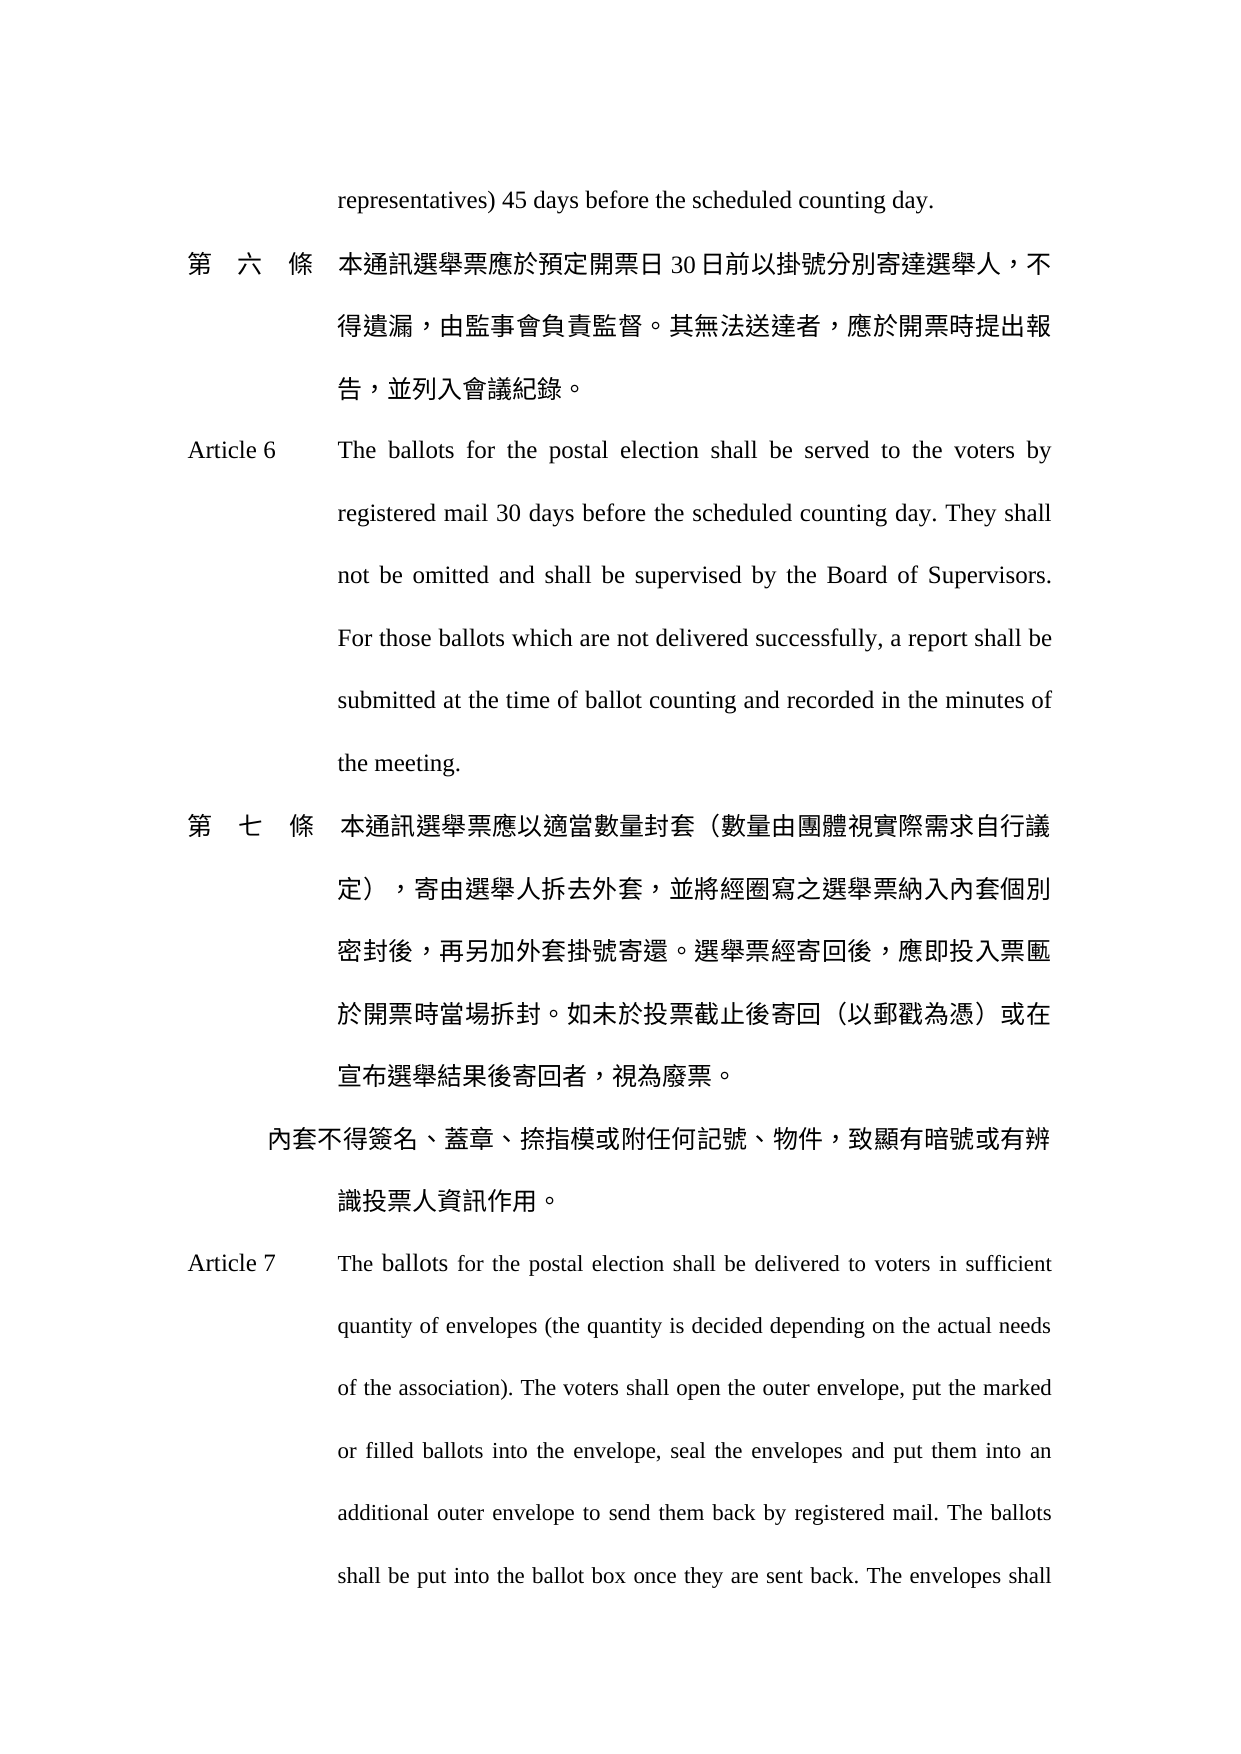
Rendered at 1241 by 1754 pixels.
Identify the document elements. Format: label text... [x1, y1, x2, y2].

text representatives) 45 days before the scheduled counting day. [187, 158, 1053, 221]
text Article 6 The ballots for the postal election shall be served to the voters by registered mail 30 days before the scheduled counting day. They shall not be omitted and shall be supervised by the Board of Supervisors. For those ballots which are not delivered successfully, a report shall be submitted at the time of ballot counting and recorded in the minutes of the meeting. [187, 408, 1053, 783]
text 第 七 條 本通訊選舉票應以適當數量封套（數量由團體視實際需求自行議定），寄由選舉人拆去外套，並將經圈寫之選舉票納入內套個別密封後，再另加外套掛號寄還。選舉票經寄回後，應即投入票匭，於開票時當場拆封。如未於投票截止後寄回（以郵戳為憑）或在宣布選舉結果後寄回者，視為廢票。 [187, 783, 1053, 1096]
text Article 7 The ballots for the postal election shall be delivered to voters in sufficient quantity of envelopes (the quantity is decided depending on the actual needs of the association). The voters shall open the outer envelope, put the marked or filled ballots into the envelope, seal the envelopes and put them into an additional outer envelope to send them back by registered mail. The ballots shall be put into the ballot box once they are sent back. The envelopes shall [187, 1221, 1053, 1596]
text 內套不得簽名、蓋章、捺指模或附任何記號、物件，致顯有暗號或有辨識投票人資訊作用。 [187, 1096, 1053, 1221]
text 第 六 條 本通訊選舉票應於預定開票日30日前以掛號分別寄達選舉人，不得遺漏，由監事會負責監督。其無法送達者，應於開票時提出報告，並列入會議紀錄。 [187, 221, 1053, 408]
